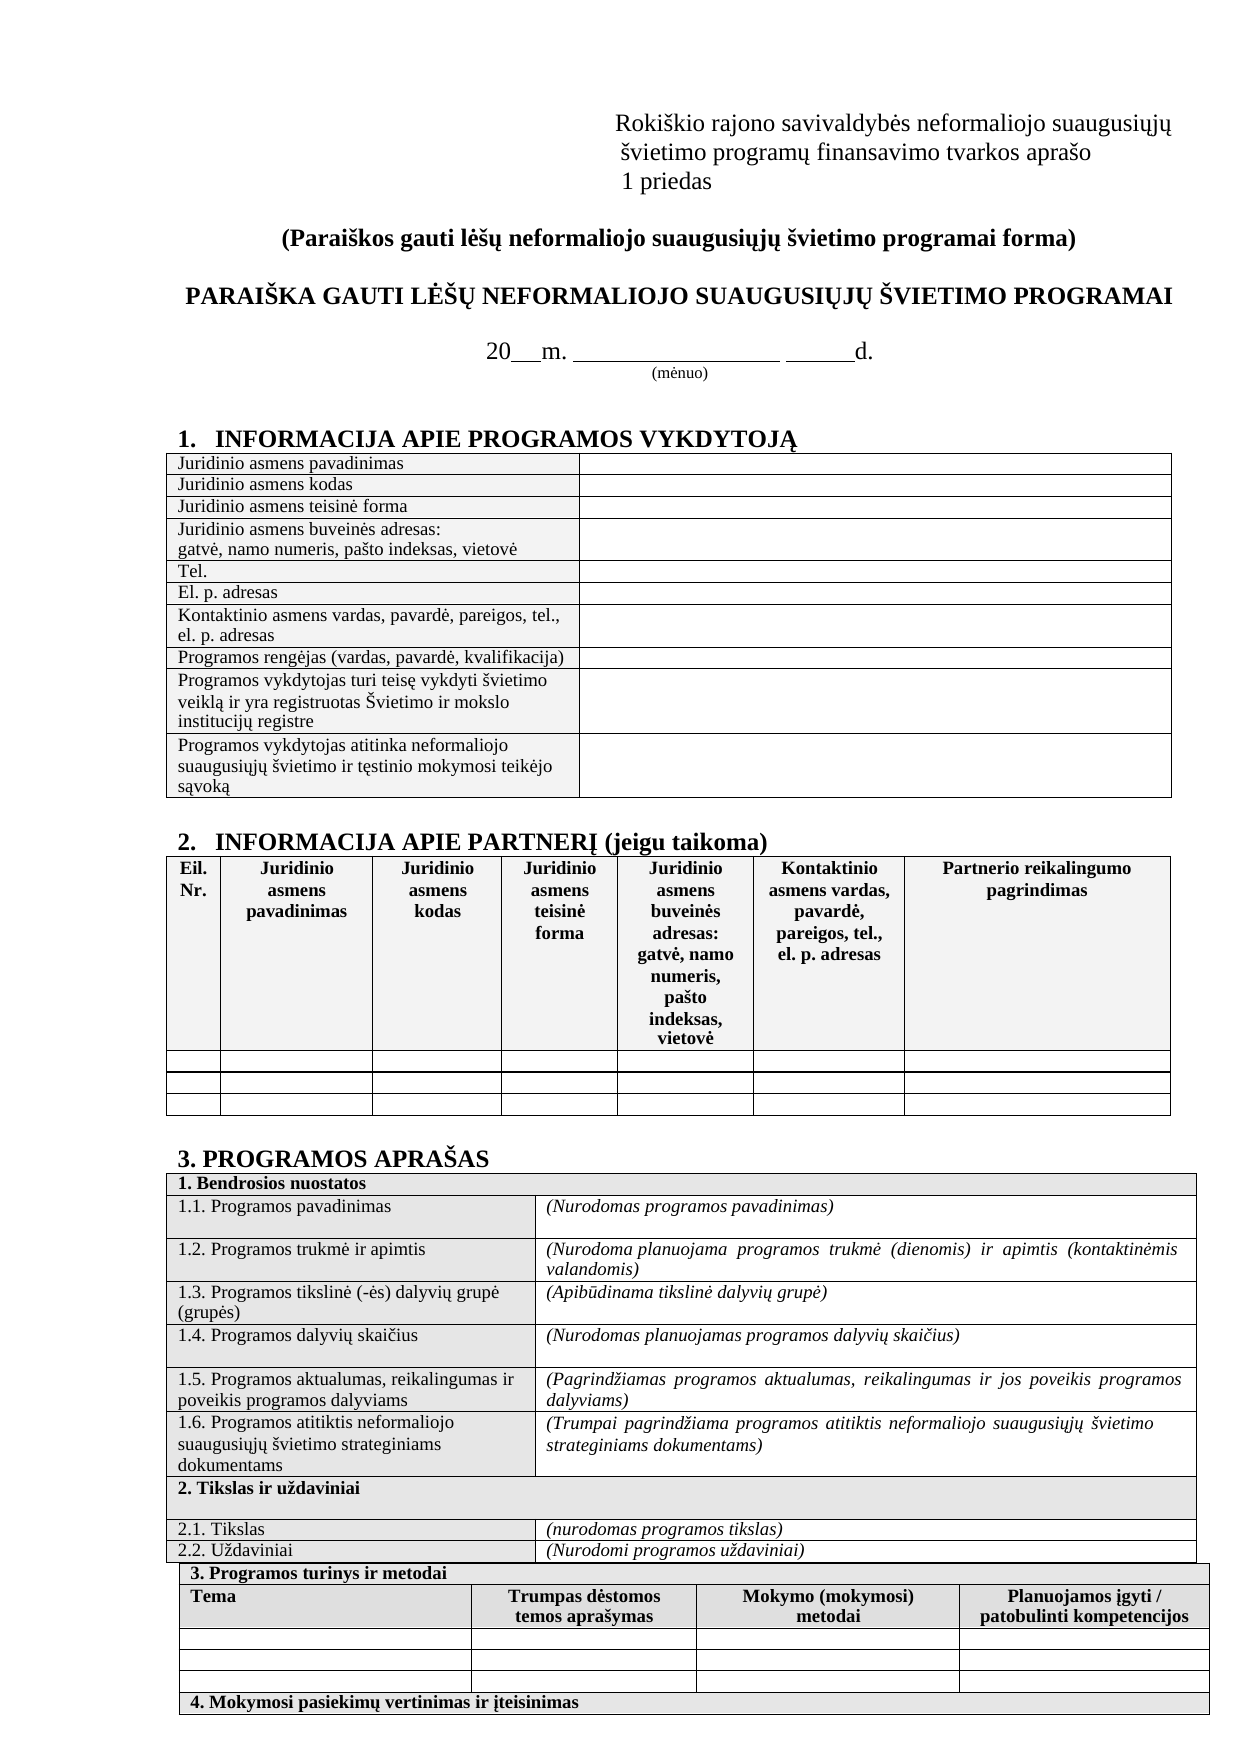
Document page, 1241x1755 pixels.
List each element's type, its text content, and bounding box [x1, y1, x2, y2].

table_cell 1.1. Programos pavadinimas [167, 1196, 535, 1238]
table_cell [905, 1073, 1170, 1093]
table_cell [618, 1073, 753, 1093]
table_cell [167, 1051, 220, 1071]
table_cell [580, 669, 1171, 733]
table_cell (Nurodomas planuojamas programos dalyvių skaičius) [536, 1325, 1196, 1367]
table_cell 1.5. Programos aktualumas, reikalingumas ir poveikis programos dalyviams [167, 1368, 535, 1411]
table_cell Trumpas dėstomos temos aprašymas [472, 1585, 696, 1627]
table_cell [960, 1629, 1209, 1649]
table_cell Juridinio asmens teisinė forma [167, 497, 579, 517]
table_header Juridinio asmens kodas [373, 857, 501, 1050]
table_cell [502, 1051, 617, 1071]
table_cell [905, 1094, 1170, 1114]
table_cell [960, 1650, 1209, 1670]
table_cell 2.2. Uždaviniai [167, 1541, 535, 1562]
table_cell [580, 583, 1171, 603]
table_cell [697, 1629, 959, 1649]
table_cell [580, 497, 1171, 517]
table_header Juridinio asmens buveinės adresas: gatvė, namo numeris, pašto indeksas, vietovė [618, 857, 753, 1050]
table_cell [180, 1650, 471, 1670]
table_cell [472, 1671, 696, 1692]
table_cell (nurodomas programos tikslas) [536, 1520, 1196, 1540]
table_cell [580, 519, 1171, 560]
table_cell [754, 1094, 904, 1114]
table_cell [373, 1051, 501, 1071]
table_header [580, 454, 1171, 474]
table_cell [960, 1671, 1209, 1692]
table_cell (Pagrindžiamas programos aktualumas, reikalingumas ir jos poveikis programos dalyviams) [536, 1368, 1196, 1411]
table_header 3. Programos turinys ir metodai [180, 1564, 1209, 1584]
table_cell 1.6. Programos atitiktis neformaliojo suaugusiųjų švietimo strateginiams dokumentams [167, 1412, 535, 1476]
table_header 1. Bendrosios nuostatos [167, 1174, 1196, 1195]
table_cell [618, 1051, 753, 1071]
table_cell 4. Mokymosi pasiekimų vertinimas ir įteisinimas [180, 1693, 1209, 1713]
table_cell Programos vykdytojas turi teisę vykdyti švietimo veiklą ir yra registruotas Švietimo ir mokslo institucijų registre [167, 669, 579, 733]
table_cell (Nurodoma planuojama programos trukmė (dienomis) ir apimtis (kontaktinėmis valandomis) [536, 1239, 1196, 1281]
text 20 m. d. [154, 338, 1205, 365]
table_cell Kontaktinio asmens vardas, pavardė, pareigos, tel., el. p. adresas [167, 605, 579, 647]
text Rokiškio rajono savivaldybės neformaliojo suaugusiųjų švietimo programų finansavimo tvarkos aprašo [615, 108, 1174, 166]
table_cell Juridinio asmens buveinės adresas: gatvė, namo numeris, pašto indeksas, vietovė [167, 519, 579, 560]
table_cell (Nurodomas programos pavadinimas) [536, 1196, 1196, 1238]
text 2. INFORMACIJA APIE PARTNERĮ (jeigu taikoma) [177, 827, 1209, 856]
table_cell [502, 1073, 617, 1093]
table_cell 2.1. Tikslas [167, 1520, 535, 1540]
text 1. INFORMACIJA APIE PROGRAMOS VYKDYTOJĄ [177, 424, 1209, 453]
table_cell [180, 1629, 471, 1649]
table_cell 1.4. Programos dalyvių skaičius [167, 1325, 535, 1367]
table_cell (Trumpai pagrindžiama programos atitiktis neformaliojo suaugusiųjų švietimo strateginiams dokumentams) [536, 1412, 1196, 1476]
table_cell Planuojamos įgyti / patobulinti kompetencijos [960, 1585, 1209, 1627]
table_cell [502, 1094, 617, 1114]
table_cell [580, 734, 1171, 797]
table_cell 1.3. Programos tikslinė (-ės) dalyvių grupė (grupės) [167, 1282, 535, 1324]
table_cell [221, 1073, 372, 1093]
table_header Juridinio asmens pavadinimas [167, 454, 579, 474]
table_cell [697, 1671, 959, 1692]
table_cell [180, 1671, 471, 1692]
table_cell Mokymo (mokymosi) metodai [697, 1585, 959, 1627]
table_cell [167, 1073, 220, 1093]
table_cell [221, 1051, 372, 1071]
table_cell 2. Tikslas ir uždaviniai [167, 1477, 1196, 1519]
table_cell [373, 1073, 501, 1093]
table_cell (Apibūdinama tikslinė dalyvių grupė) [536, 1282, 1196, 1324]
table_cell [580, 605, 1171, 647]
table_cell [167, 1094, 220, 1114]
table_cell Programos rengėjas (vardas, pavardė, kvalifikacija) [167, 648, 579, 668]
text 3. PROGRAMOS APRAŠAS [177, 1144, 1209, 1173]
table_cell Programos vykdytojas atitinka neformaliojo suaugusiųjų švietimo ir tęstinio mokymosi teikėjo sąvoką [167, 734, 579, 797]
table_cell [221, 1094, 372, 1114]
table_cell Juridinio asmens kodas [167, 475, 579, 496]
table_header Juridinio asmens pavadinimas [221, 857, 372, 1050]
table_cell [580, 475, 1171, 496]
text (mėnuo) [252, 365, 1107, 382]
table_header Juridinio asmens teisinė forma [502, 857, 617, 1050]
table_cell [373, 1094, 501, 1114]
table_cell El. p. adresas [167, 583, 579, 603]
table_cell Tema [180, 1585, 471, 1627]
text 1 priedas [621, 166, 1209, 194]
table_cell [580, 648, 1171, 668]
table_cell [754, 1051, 904, 1071]
table_cell [472, 1650, 696, 1670]
table_cell [905, 1051, 1170, 1071]
table_cell [697, 1650, 959, 1670]
table_header Kontaktinio asmens vardas, pavardė, pareigos, tel., el. p. adresas [754, 857, 904, 1050]
table_cell [472, 1629, 696, 1649]
text (Paraiškos gauti lėšų neformaliojo suaugusiųjų švietimo programai forma) PARAIŠKA GAUTI LĖŠŲ NEFORMALIOJO SUAUGUSIŲJŲ ŠVIETIMO PROGRAMAI [185, 223, 1180, 309]
table_cell [580, 561, 1171, 582]
table_cell (Nurodomi programos uždaviniai) [536, 1541, 1196, 1562]
table_header Partnerio reikalingumo pagrindimas [905, 857, 1170, 1050]
table_cell [754, 1073, 904, 1093]
table_cell 1.2. Programos trukmė ir apimtis [167, 1239, 535, 1281]
table_cell Tel. [167, 561, 579, 582]
table_cell [618, 1094, 753, 1114]
table_header Eil. Nr. [167, 857, 220, 1050]
